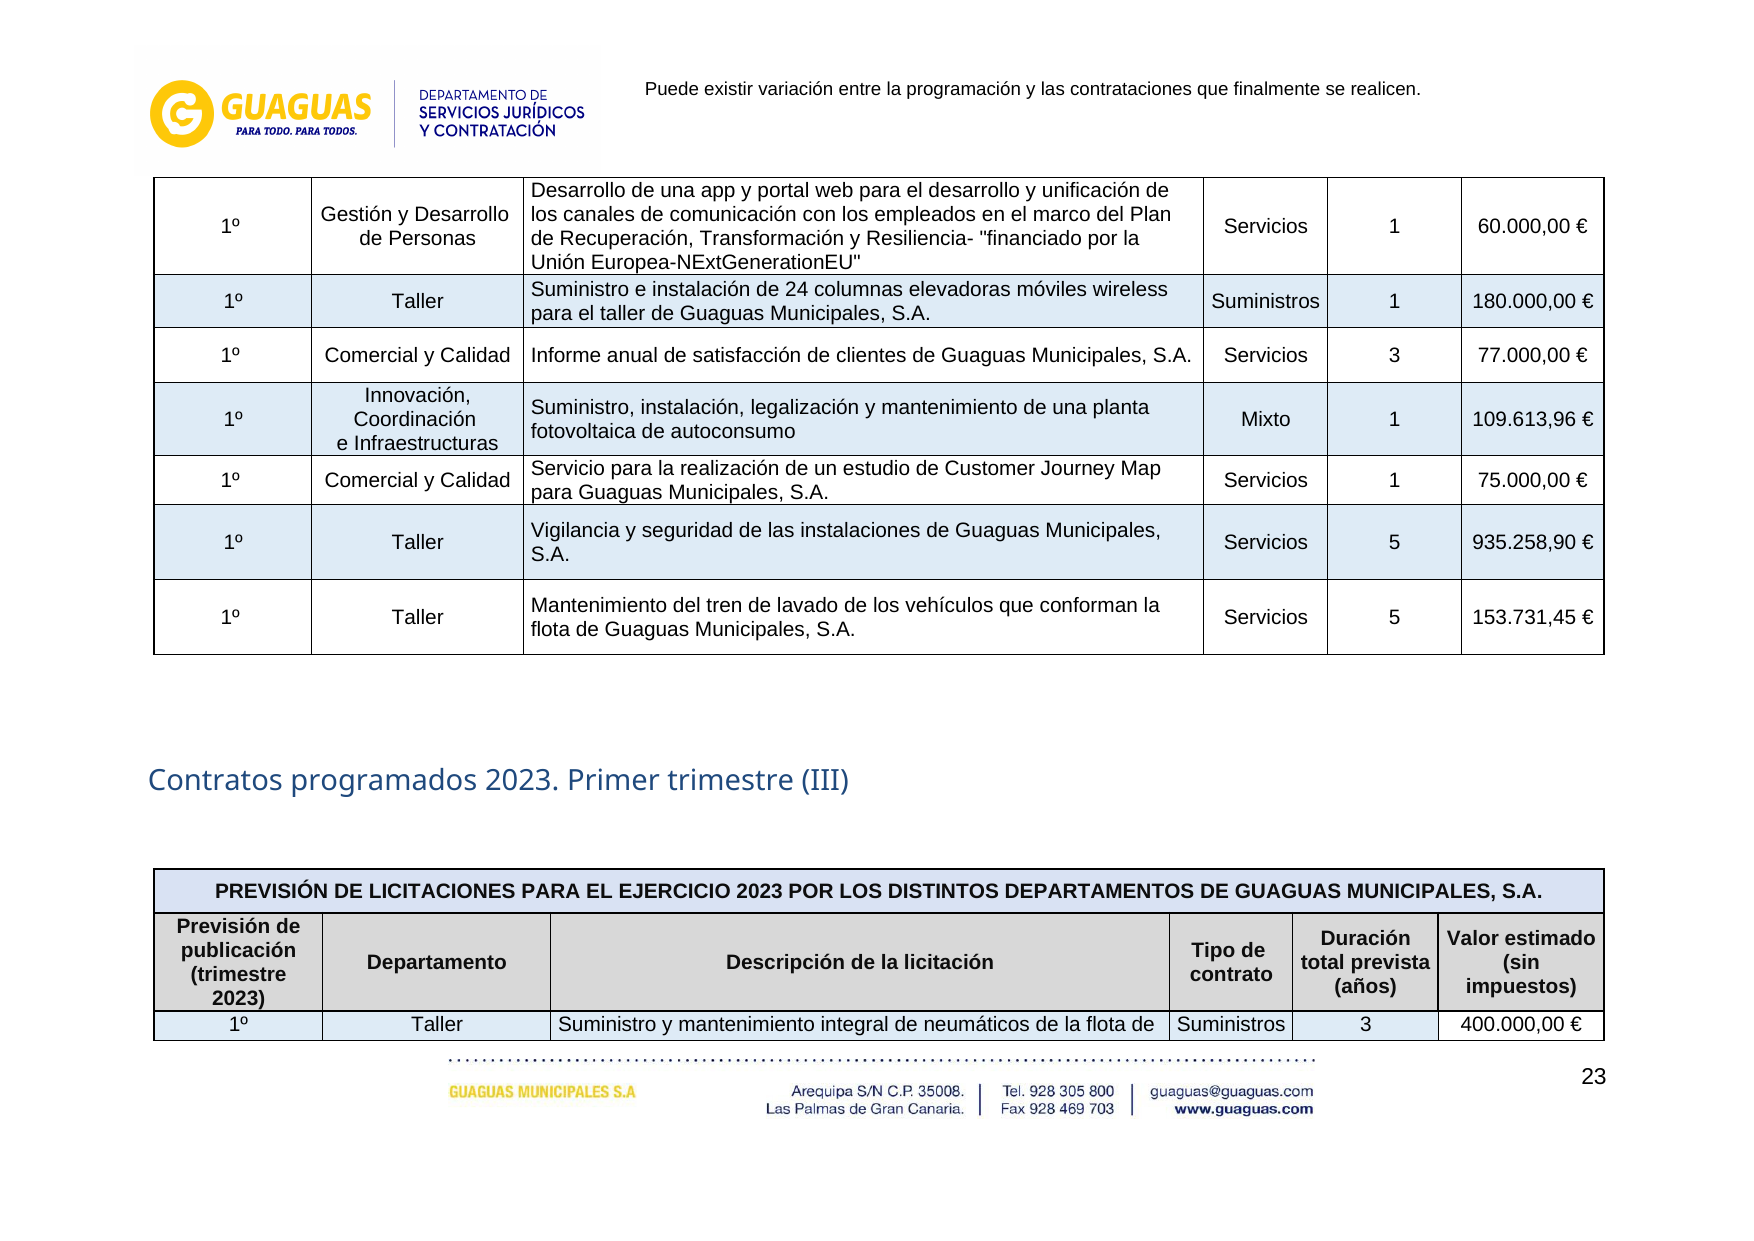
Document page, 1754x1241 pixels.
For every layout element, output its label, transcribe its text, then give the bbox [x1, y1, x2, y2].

table_cell 1º [155, 1012, 322, 1040]
table_cell Mantenimiento del tren de lavado de los vehículos que conforman la flota de Guaguas Municipales, S.A. [524, 580, 1203, 654]
table_cell 153.731,45 € [1462, 580, 1603, 654]
table_cell 77.000,00 € [1462, 328, 1603, 382]
table_header PREVISIÓN DE LICITACIONES PARA EL EJERCICIO 2023 POR LOS DISTINTOS DEPARTAMENTOS DE GUAGUAS MUNICIPALES, S.A. [155, 870, 1603, 912]
table_cell Suministro y mantenimiento integral de neumáticos de la flota de [551, 1012, 1169, 1040]
table_cell 1 [1328, 456, 1461, 504]
table_cell 3 [1328, 328, 1461, 382]
table_cell 1º [155, 580, 311, 654]
table_cell Taller [312, 505, 523, 579]
table_cell Suministro, instalación, legalización y mantenimiento de una planta fotovoltaica de autoconsumo [524, 383, 1203, 455]
table_cell 1º [155, 505, 311, 579]
table_cell Departamento [323, 914, 550, 1010]
table_cell Suministros [1170, 1012, 1292, 1040]
table_cell Taller [312, 275, 523, 327]
table_cell Previsión de publicación (trimestre 2023) [155, 914, 322, 1010]
table_cell Informe anual de satisfacción de clientes de Guaguas Municipales, S.A. [524, 328, 1203, 382]
table_cell 935.258,90 € [1462, 505, 1603, 579]
table_cell Servicio para la realización de un estudio de Customer Journey Map para Guaguas Municipales, S.A. [524, 456, 1203, 504]
table_cell 75.000,00 € [1462, 456, 1603, 504]
table_cell Duración total prevista (años) [1293, 914, 1437, 1010]
table_cell Suministros [1204, 275, 1327, 327]
table_cell 1 [1328, 178, 1461, 274]
table_cell Tipo de contrato [1170, 914, 1292, 1010]
table_cell 1º [155, 275, 311, 327]
table_cell 1º [155, 328, 311, 382]
table_cell Descripción de la licitación [551, 914, 1169, 1010]
table_cell Servicios [1204, 580, 1327, 654]
table_cell Desarrollo de una app y portal web para el desarrollo y unificación de los canales de comunicación con los empleados en el marco del Plan de Recuperación, Transformación y Resiliencia- "financiado por la Unión Europea-NExtGenerationEU" [524, 178, 1203, 274]
table_cell 5 [1328, 505, 1461, 579]
table_cell Comercial y Calidad [312, 456, 523, 504]
table_cell Mixto [1204, 383, 1327, 455]
table_cell 180.000,00 € [1462, 275, 1603, 327]
table_cell Servicios [1204, 456, 1327, 504]
table_cell Gestión y Desarrollo de Personas [312, 178, 523, 274]
table_cell Servicios [1204, 505, 1327, 579]
table_cell 400.000,00 € [1439, 1012, 1603, 1040]
table_cell Vigilancia y seguridad de las instalaciones de Guaguas Municipales, S.A. [524, 505, 1203, 579]
table_cell Servicios [1204, 328, 1327, 382]
table_cell Taller [323, 1012, 550, 1040]
table_cell 5 [1328, 580, 1461, 654]
table_cell 1º [155, 456, 311, 504]
table_cell 1 [1328, 275, 1461, 327]
table_cell Innovación, Coordinación e Infraestructuras [312, 383, 523, 455]
text Contratos programados 2023. Primer trimestre (III) [148, 759, 1606, 799]
table_cell 1 [1328, 383, 1461, 455]
table_cell Servicios [1204, 178, 1327, 274]
table_cell 60.000,00 € [1462, 178, 1603, 274]
table_cell Taller [312, 580, 523, 654]
table_cell Valor estimado (sin impuestos) [1439, 914, 1603, 1010]
table_cell 1º [155, 178, 311, 274]
table_cell 1º [155, 383, 311, 455]
table_cell Suministro e instalación de 24 columnas elevadoras móviles wireless para el taller de Guaguas Municipales, S.A. [524, 275, 1203, 327]
table_cell Comercial y Calidad [312, 328, 523, 382]
table_cell 3 [1293, 1012, 1438, 1040]
table_cell 109.613,96 € [1462, 383, 1603, 455]
